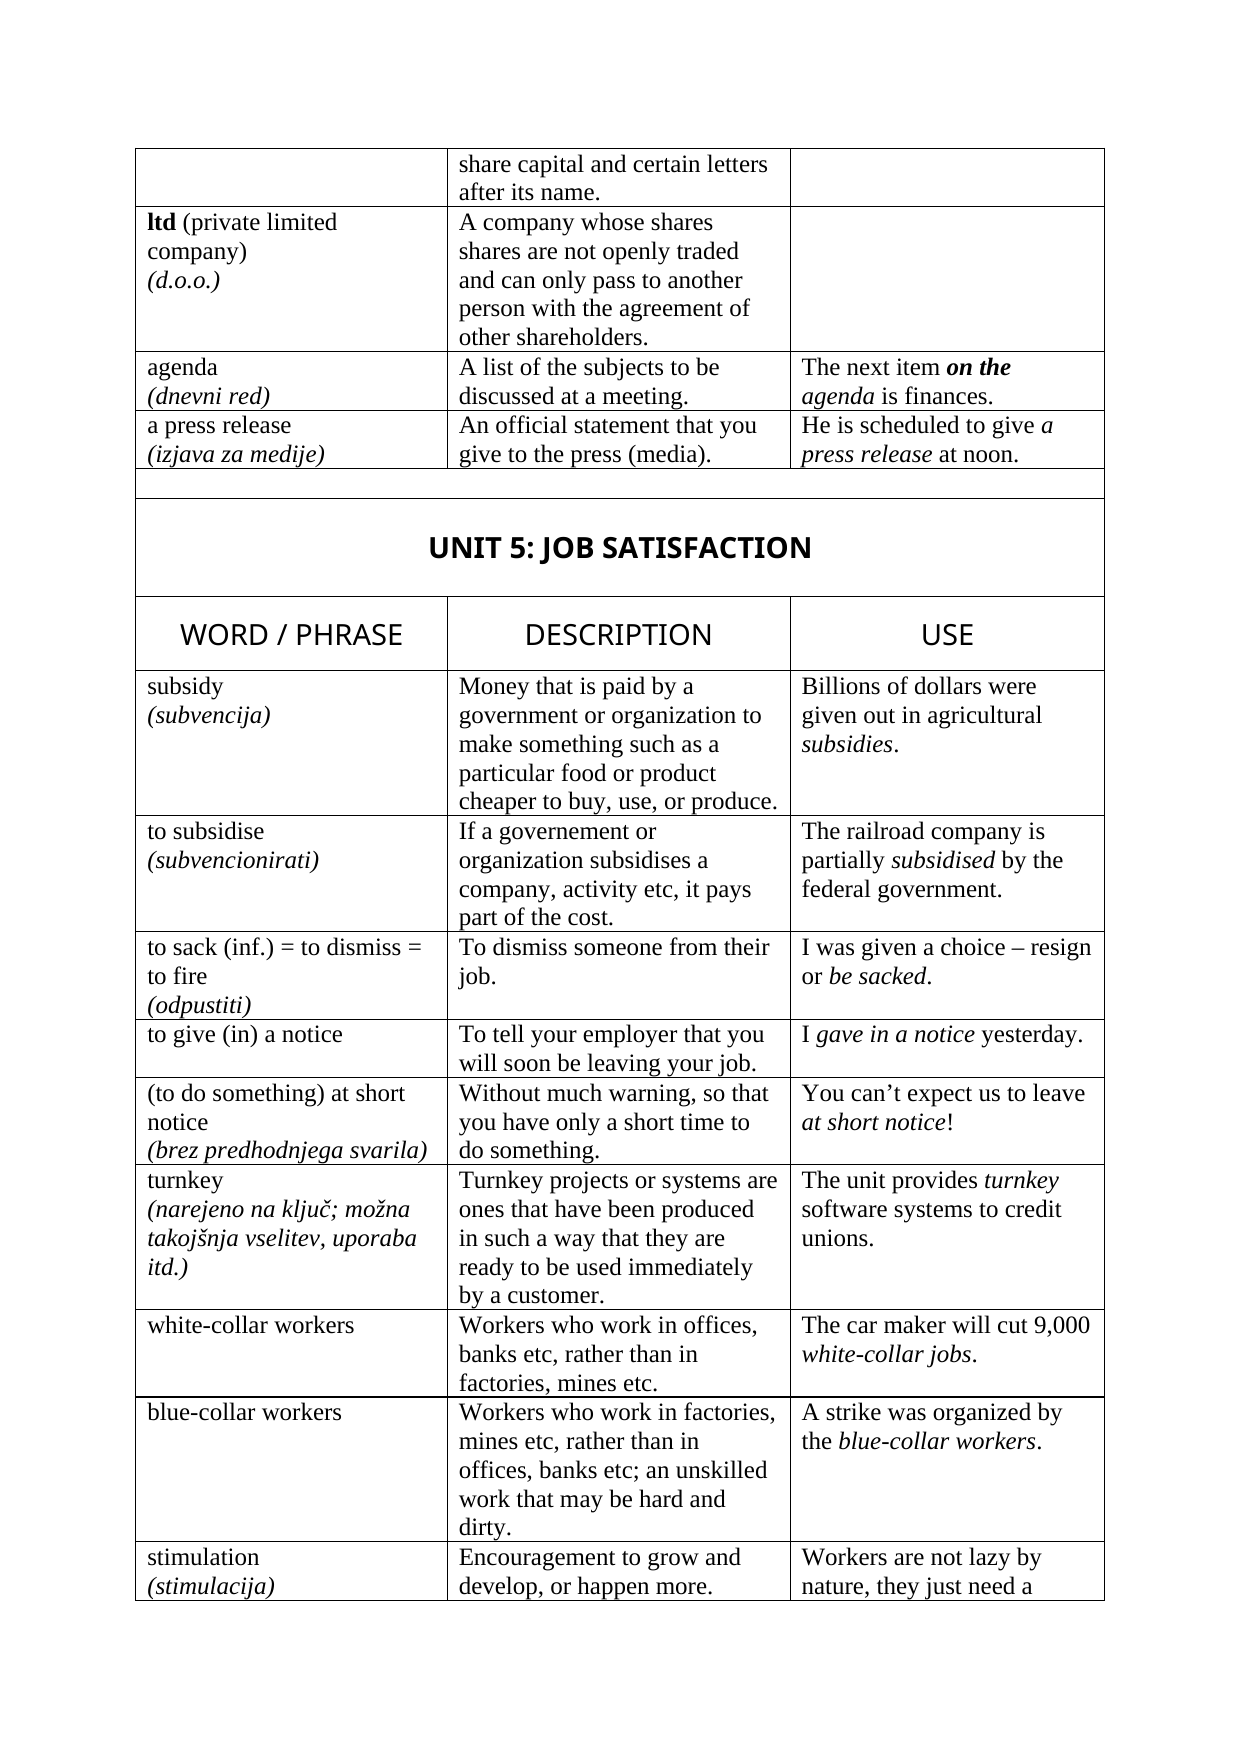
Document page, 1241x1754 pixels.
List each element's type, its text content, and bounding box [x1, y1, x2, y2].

table_cell Turnkey projects or systems are ones that have been produced in such a way that they are ready to be used immediately by a customer. [448, 1165, 790, 1309]
table_cell An official statement that you give to the press (media). [448, 411, 790, 468]
table_cell turnkey (narejeno na ključ; možna takojšnja vselitev, uporaba itd.) [136, 1165, 447, 1309]
table_cell Workers who work in factories, mines etc, rather than in offices, banks etc; an unskilled work that may be hard and dirty. [448, 1398, 790, 1541]
table_cell [136, 149, 447, 206]
table_cell The car maker will cut 9,000 white-collar jobs. [791, 1310, 1104, 1396]
table_cell stimulation (stimulacija) [136, 1542, 447, 1600]
table_cell USE [791, 597, 1104, 670]
table_cell agenda (dnevni red) [136, 352, 447, 409]
table_cell You can’t expect us to leave at short notice! [791, 1078, 1104, 1164]
table_cell To tell your employer that you will soon be leaving your job. [448, 1020, 790, 1077]
table_cell to give (in) a notice [136, 1020, 447, 1077]
table_cell to subsidise (subvencionirati) [136, 816, 447, 931]
table_cell UNIT 5: JOB SATISFACTION [136, 499, 1104, 596]
table_cell I was given a choice – resign or be sacked. [791, 932, 1104, 1018]
table_cell Money that is paid by a government or organization to make something such as a particular food or product cheaper to buy, use, or produce. [448, 671, 790, 815]
table_cell Workers are not lazy by nature, they just need a [791, 1542, 1104, 1600]
table_cell To dismiss someone from their job. [448, 932, 790, 1018]
table_cell (to do something) at short notice (brez predhodnjega svarila) [136, 1078, 447, 1164]
table_cell blue-collar workers [136, 1398, 447, 1541]
table_cell [791, 149, 1104, 206]
table_cell to sack (inf.) = to dismiss = to fire (odpustiti) [136, 932, 447, 1018]
table_cell The railroad company is partially subsidised by the federal government. [791, 816, 1104, 931]
table_cell share capital and certain letters after its name. [448, 149, 790, 206]
table_cell I gave in a notice yesterday. [791, 1020, 1104, 1077]
table_cell A company whose shares shares are not openly traded and can only pass to another person with the agreement of other shareholders. [448, 207, 790, 351]
table_cell ltd (private limited company) (d.o.o.) [136, 207, 447, 351]
table_cell WORD / PHRASE [136, 597, 447, 670]
table_cell Encouragement to grow and develop, or happen more. [448, 1542, 790, 1600]
table_cell white-collar workers [136, 1310, 447, 1396]
table_cell Workers who work in offices, banks etc, rather than in factories, mines etc. [448, 1310, 790, 1396]
table_cell Billions of dollars were given out in agricultural subsidies. [791, 671, 1104, 815]
table_cell [791, 207, 1104, 351]
table_cell [136, 469, 1104, 498]
table_cell He is scheduled to give a press release at noon. [791, 411, 1104, 468]
table_cell A list of the subjects to be discussed at a meeting. [448, 352, 790, 409]
table_cell The next item on the agenda is finances. [791, 352, 1104, 409]
table_cell subsidy (subvencija) [136, 671, 447, 815]
table_cell If a governement or organization subsidises a company, activity etc, it pays part of the cost. [448, 816, 790, 931]
table_cell A strike was organized by the blue-collar workers. [791, 1398, 1104, 1541]
table_cell Without much warning, so that you have only a short time to do something. [448, 1078, 790, 1164]
table_cell The unit provides turnkey software systems to credit unions. [791, 1165, 1104, 1309]
table_cell a press release (izjava za medije) [136, 411, 447, 468]
table_cell DESCRIPTION [448, 597, 790, 670]
